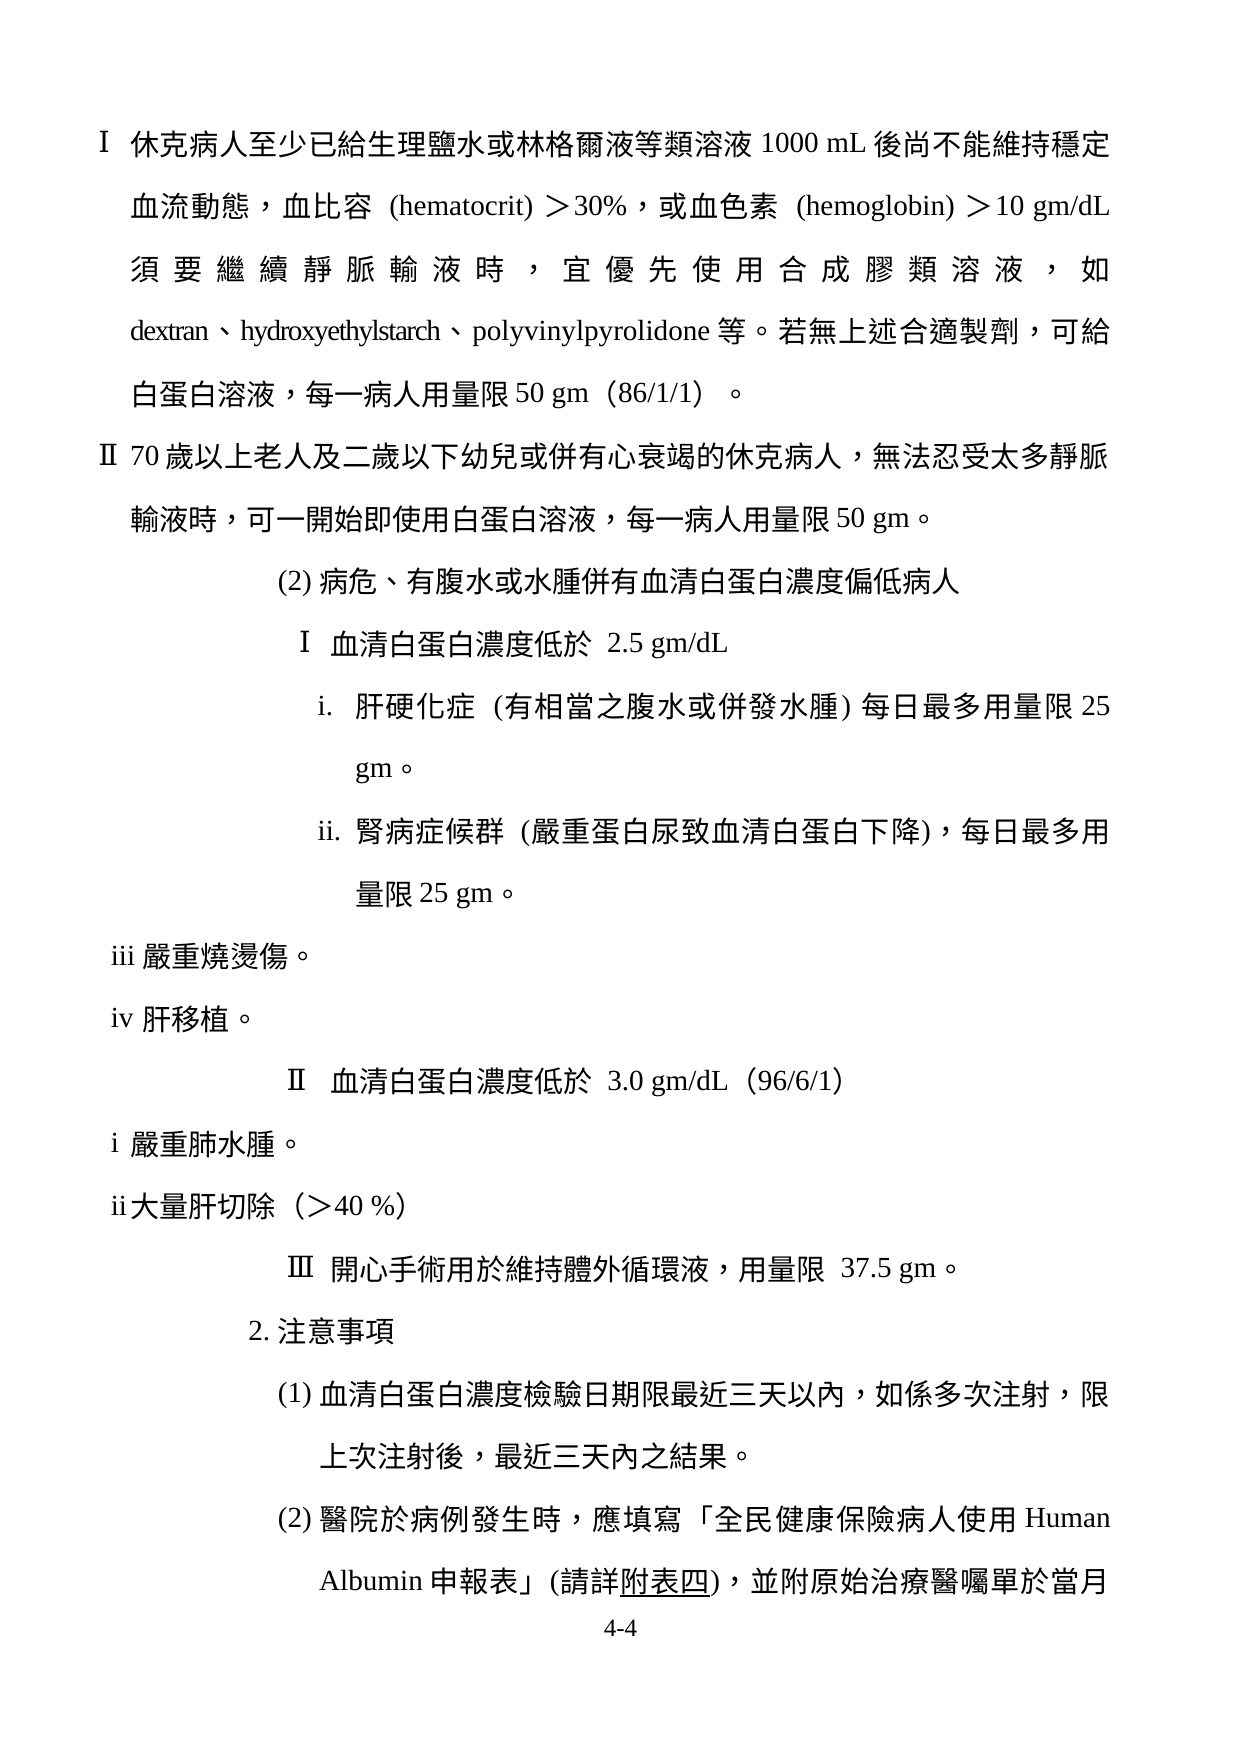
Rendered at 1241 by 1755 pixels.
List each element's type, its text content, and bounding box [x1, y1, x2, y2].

text Ⅲ 開心手術用於維持體外循環液，用量限 37.5 gm。 [228, 1226, 1110, 1288]
text (1) 血清白蛋白濃度檢驗日期限最近三天以內，如係多次注射，限上次注射後，最近三天內之結果。 [278, 1351, 1110, 1476]
text Ⅰ 休克病人至少已給生理鹽水或林格爾液等類溶液1000 mL後尚不能維持穩定血流動態，血比容 (hematocrit) ＞30%，或血色素 (hemoglobin) ＞10 gm/dL須要繼續靜脈輸液時，宜優先使用合成膠類溶液，如dextran、hydroxyethylstarch、polyvinylpyrolidone等。若無上述合適製劑，可給白蛋白溶液，每一病人用量限50 gm（86/1/1）。 [98, 101, 1110, 413]
text i 嚴重肺水腫。 [111, 1101, 1110, 1163]
text (2) 醫院於病例發生時，應填寫「全民健康保險病人使用Human Albumin申報表」(請詳附表四)，並附原始治療醫囑單於當月 [278, 1476, 1110, 1601]
text 2. 注意事項 [248, 1288, 1110, 1351]
text i. 肝硬化症 (有相當之腹水或併發水腫) 每日最多用量限25 gm。 [317, 663, 1110, 788]
text ii. 腎病症候群 (嚴重蛋白尿致血清白蛋白下降)，每日最多用量限25 gm。 [317, 788, 1110, 913]
text ii 大量肝切除（＞40 %） [111, 1163, 1110, 1226]
text iii 嚴重燒燙傷。 [111, 913, 1110, 976]
text Ⅰ 血清白蛋白濃度低於 2.5 gm/dL [299, 601, 1110, 663]
text iv 肝移植。 [111, 976, 1110, 1038]
text (2) 病危、有腹水或水腫併有血清白蛋白濃度偏低病人 [278, 538, 1110, 601]
text Ⅱ 血清白蛋白濃度低於 3.0 gm/dL（96/6/1） [228, 1038, 1110, 1101]
text Ⅱ 70歲以上老人及二歲以下幼兒或併有心衰竭的休克病人，無法忍受太多靜脈輸液時，可一開始即使用白蛋白溶液，每一病人用量限50 gm。 [98, 413, 1110, 538]
